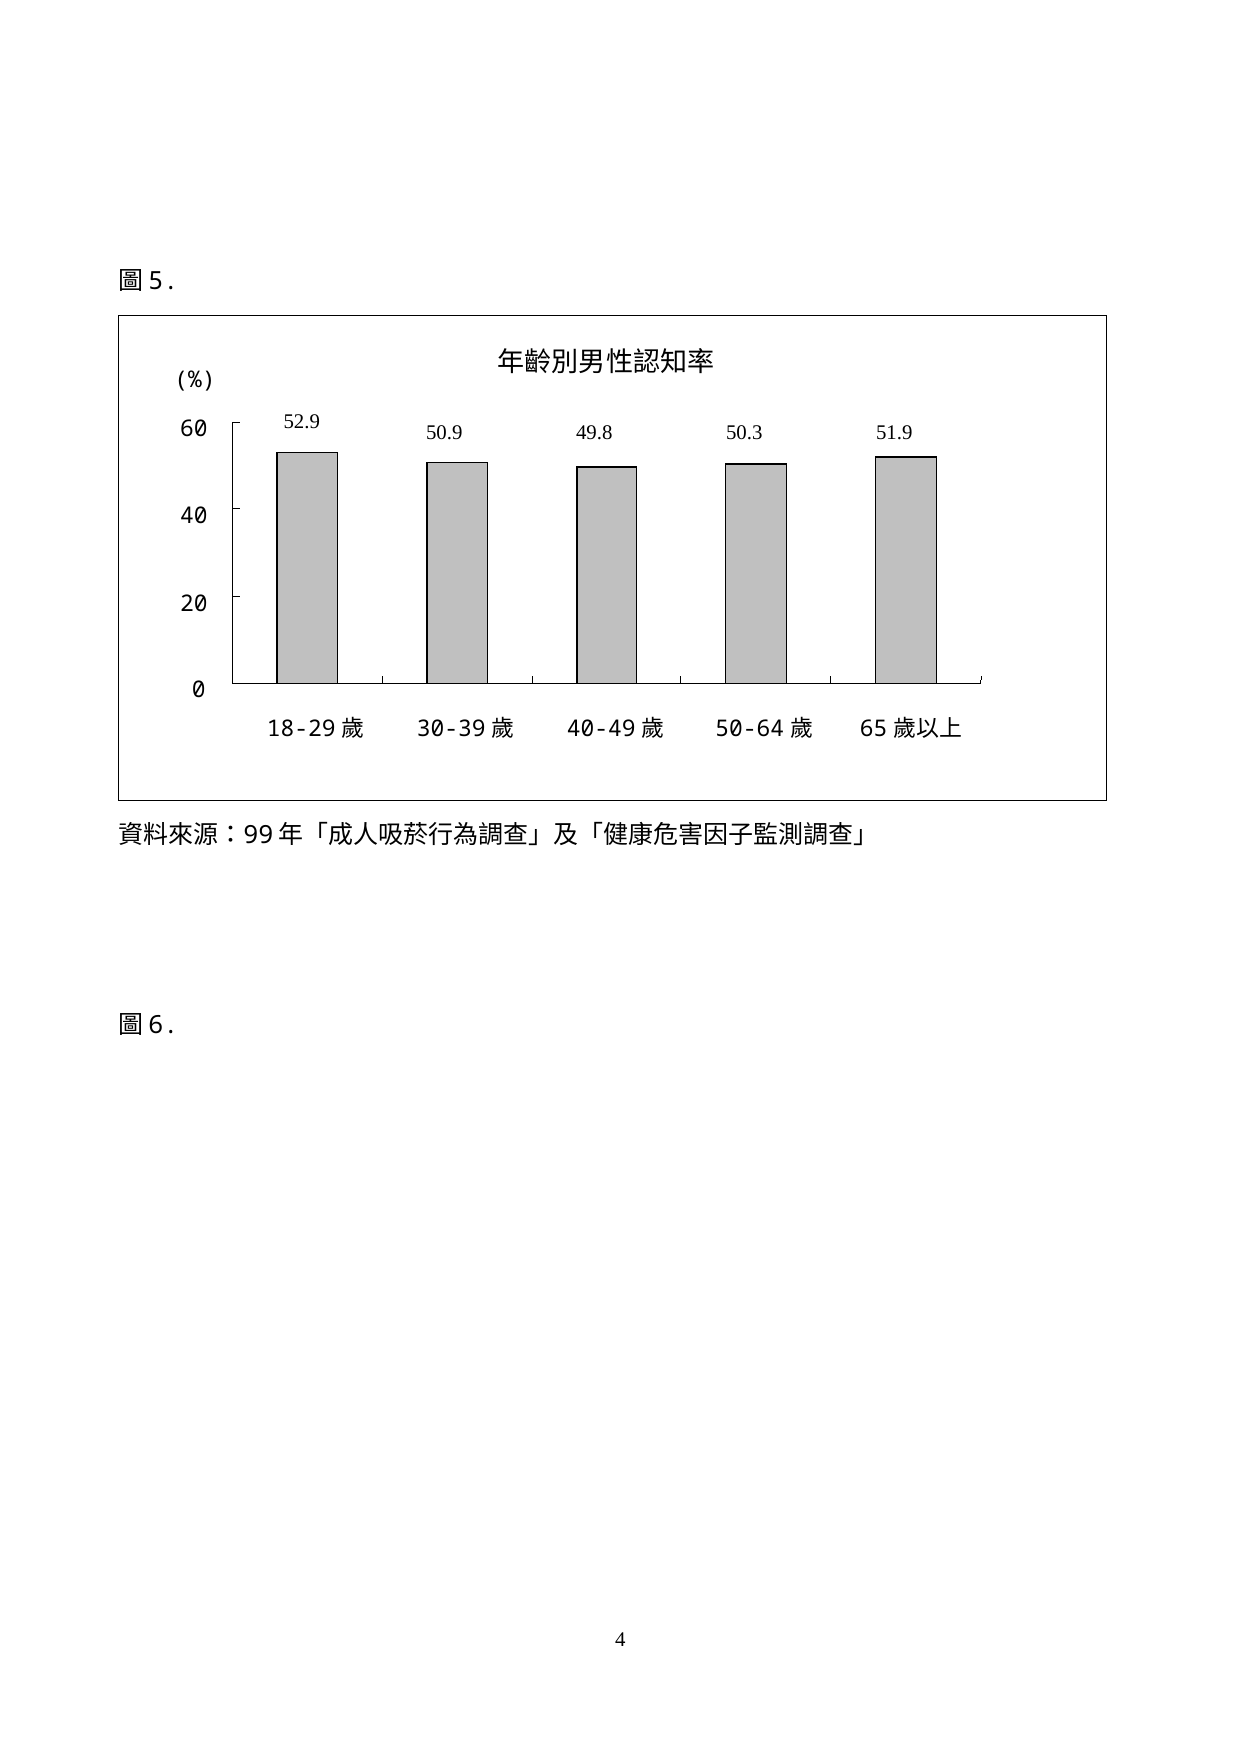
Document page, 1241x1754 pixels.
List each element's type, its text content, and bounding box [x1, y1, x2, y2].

text 圖6. [118, 1004, 1122, 1041]
text 圖5. [118, 261, 1122, 297]
text 資料來源：99年「成人吸菸行為調查」及「健康危害因子監測調查」 [118, 815, 1122, 851]
